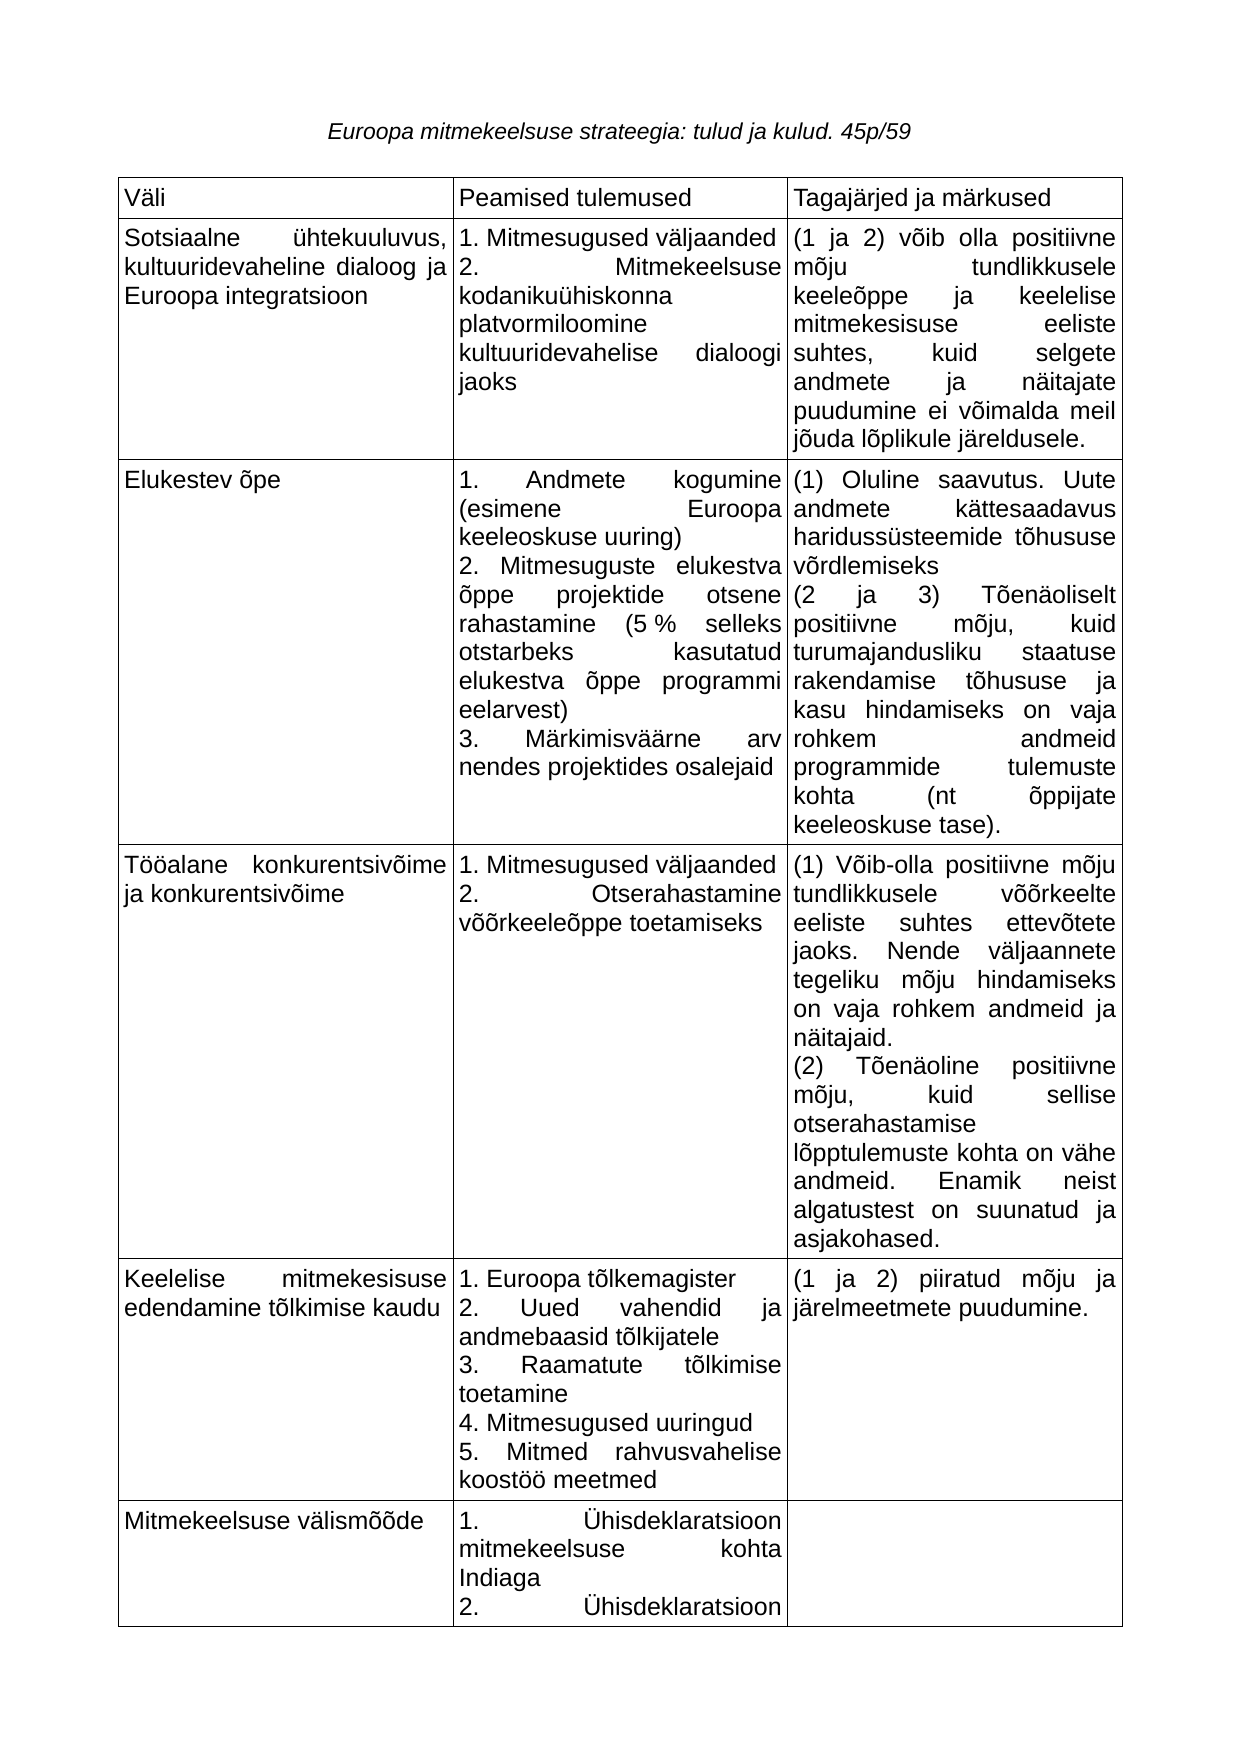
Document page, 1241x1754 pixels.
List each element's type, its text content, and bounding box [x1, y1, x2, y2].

table_cell Elukestev õpe [119, 460, 453, 844]
table_header Peamised tulemused [454, 178, 787, 217]
table_cell Sotsiaalne ühtekuuluvus, kultuuridevaheline dialoog ja Euroopa integratsioon [119, 219, 453, 459]
table_cell [788, 1501, 1122, 1626]
table_cell (1 ja 2) piiratud mõju ja järelmeetmete puudumine. [788, 1259, 1122, 1500]
table_cell (1) Oluline saavutus. Uute andmete kättesaadavus haridussüsteemide tõhususe võrdlemiseks (2 ja 3) Tõenäoliselt positiivne mõju, kuid turumajandusliku staatuse rakendamise tõhususe ja kasu hindamiseks on vaja rohkem andmeid programmide tulemuste kohta (nt õppijate keeleoskuse tase). [788, 460, 1122, 844]
table_cell 1. Mitmesugused väljaanded 2. Otserahastamine võõrkeeleõppe toetamiseks [454, 845, 787, 1258]
table_cell Tööalane konkurentsivõime ja konkurentsivõime [119, 845, 453, 1258]
table_cell 1. Ühisdeklaratsioon mitmekeelsuse kohta Indiaga 2. Ühisdeklaratsioon [454, 1501, 787, 1626]
table_cell 1. Mitmesugused väljaanded 2. Mitmekeelsuse kodanikuühiskonna platvormiloomine kultuuridevahelise dialoogi jaoks [454, 219, 787, 459]
table_header Väli [119, 178, 453, 217]
table_cell Keelelise mitmekesisuse edendamine tõlkimise kaudu [119, 1259, 453, 1500]
table_cell Mitmekeelsuse välismõõde [119, 1501, 453, 1626]
table_cell (1 ja 2) võib olla positiivne mõju tundlikkusele keeleõppe ja keelelise mitmekesisuse eeliste suhtes, kuid selgete andmete ja näitajate puudumine ei võimalda meil jõuda lõplikule järeldusele. [788, 219, 1122, 459]
table_cell 1. Andmete kogumine (esimene Euroopa keeleoskuse uuring) 2. Mitmesuguste elukestva õppe projektide otsene rahastamine (5 % selleks otstarbeks kasutatud elukestva õppe programmi eelarvest) 3. Märkimisväärne arv nendes projektides osalejaid [454, 460, 787, 844]
table_cell 1. Euroopa tõlkemagister 2. Uued vahendid ja andmebaasid tõlkijatele 3. Raamatute tõlkimise toetamine 4. Mitmesugused uuringud 5. Mitmed rahvusvahelise koostöö meetmed [454, 1259, 787, 1500]
table_cell (1) Võib-olla positiivne mõju tundlikkusele võõrkeelte eeliste suhtes ettevõtete jaoks. Nende väljaannete tegeliku mõju hindamiseks on vaja rohkem andmeid ja näitajaid. (2) Tõenäoline positiivne mõju, kuid sellise otserahastamise lõpptulemuste kohta on vähe andmeid. Enamik neist algatustest on suunatud ja asjakohased. [788, 845, 1122, 1258]
table_header Tagajärjed ja märkused [788, 178, 1122, 217]
